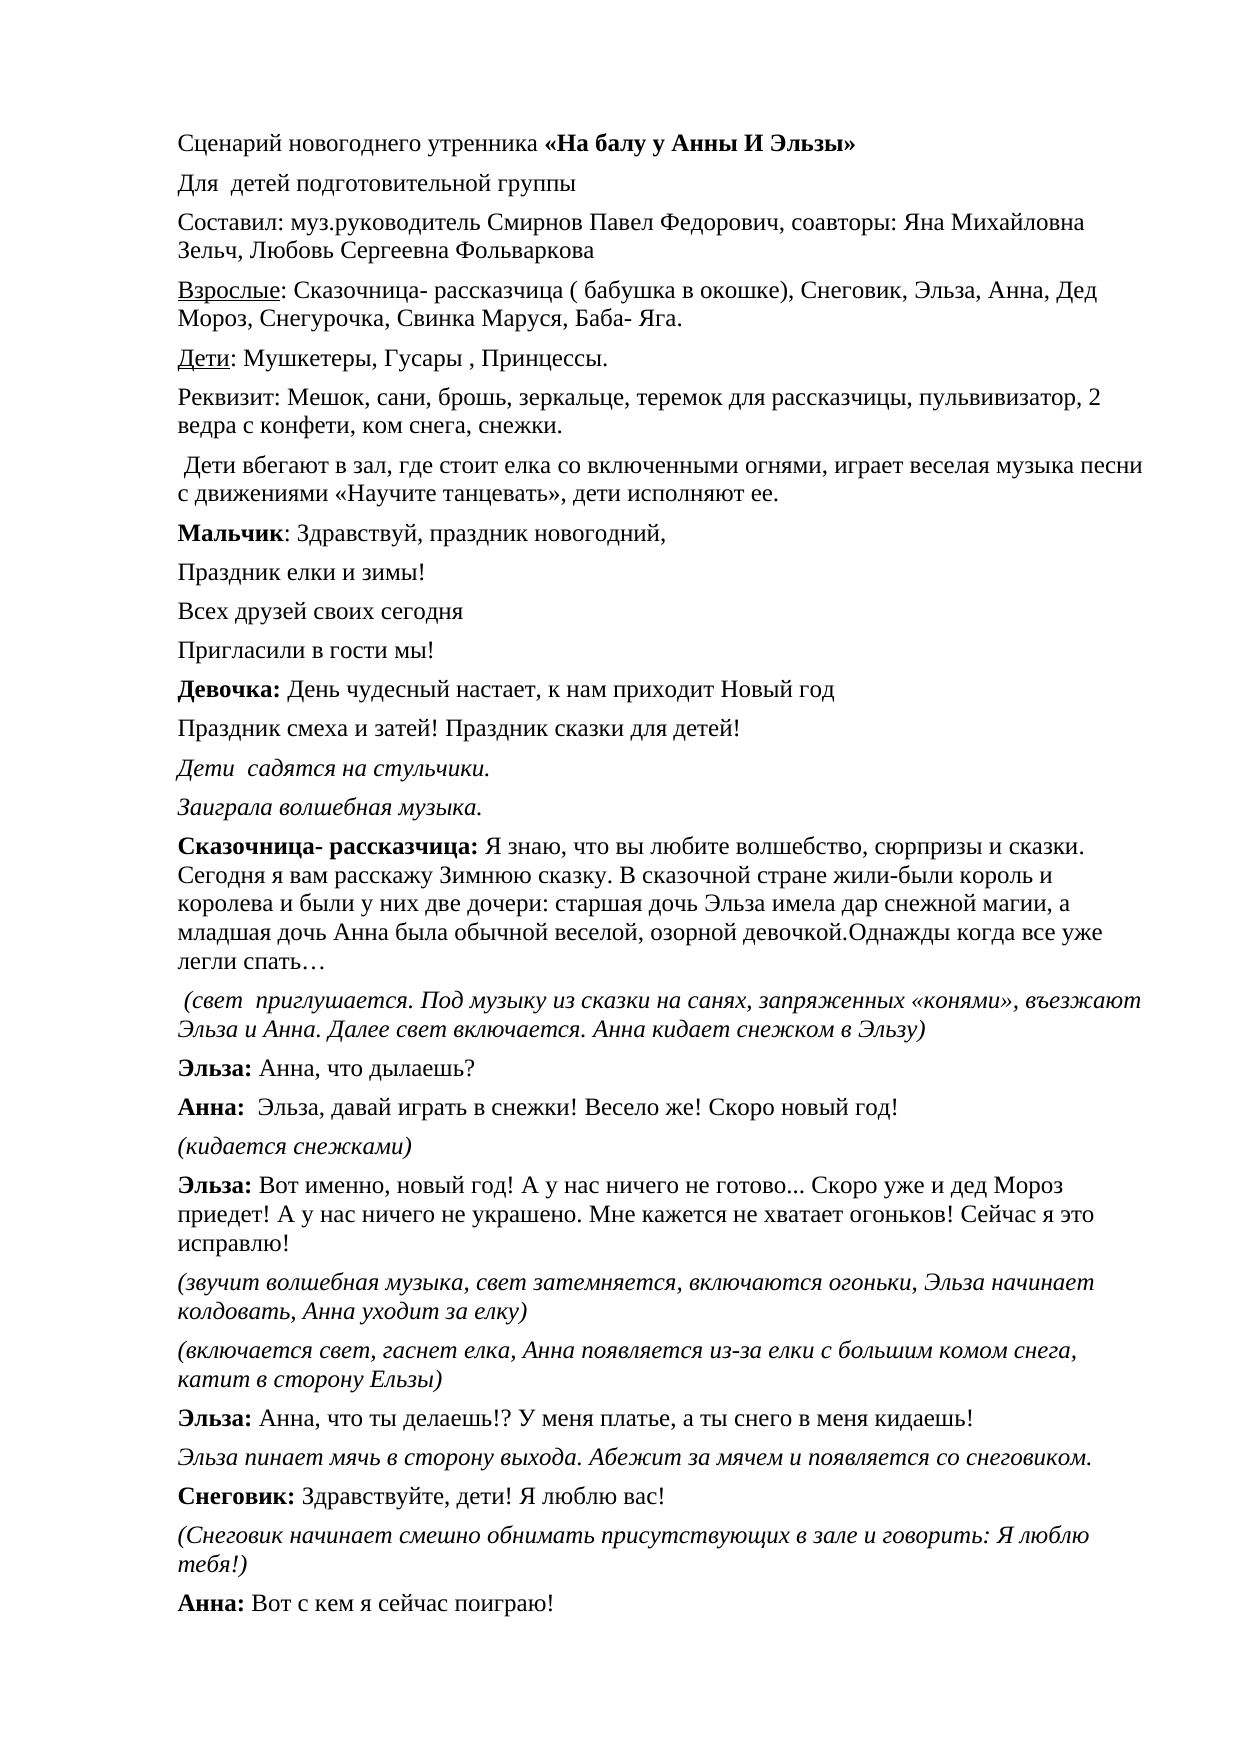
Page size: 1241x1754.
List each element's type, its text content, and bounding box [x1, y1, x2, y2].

text Заиграла волшебная музыка. [177, 792, 1152, 821]
text Эльза: Вот именно, новый год! А у нас ничего не готово... Скоро уже и дед Мороз приедет! А у нас ничего не украшено. Мне кажется не хватает огоньков! Сейчас я это исправлю! [177, 1171, 1152, 1257]
text Сценарий новогоднего утренника «На балу у Анны И Эльзы» [177, 128, 1152, 157]
text Составил: муз.руководитель Смирнов Павел Федорович, соавторы: Яна Михайловна Зельч, Любовь Сергеевна Фольваркова [177, 207, 1152, 264]
text (кидается снежками) [177, 1131, 1152, 1160]
text Праздник смеха и затей! Праздник сказки для детей! [177, 713, 1152, 742]
text Эльза: Анна, что дылаешь? [177, 1053, 1152, 1082]
text Мальчик: Здравствуй, праздник новогодний, [177, 518, 1152, 546]
text (Снеговик начинает смешно обнимать присутствующих в зале и говорить: Я люблю тебя!) [177, 1521, 1152, 1578]
text Дети вбегают в зал, где стоит елка со включенными огнями, играет веселая музыка песни с движениями «Научите танцевать», дети исполняют ее. [177, 450, 1152, 507]
text Анна: Эльза, давай играть в снежки! Весело же! Скоро новый год! [177, 1092, 1152, 1121]
text Снеговик: Здравствуйте, дети! Я люблю вас! [177, 1481, 1152, 1510]
text Эльза пинает мячь в сторону выхода. Абежит за мячем и появляется со снеговиком. [177, 1442, 1152, 1471]
text Реквизит: Мешок, сани, брошь, зеркальце, теремок для рассказчицы, пульвивизатор, 2 ведра с конфети, ком снега, снежки. [177, 382, 1152, 439]
text Всех друзей своих сегодня [177, 596, 1152, 625]
text Для детей подготовительной группы [177, 168, 1152, 196]
text Дети садятся на стульчики. [177, 753, 1152, 781]
text (звучит волшебная музыка, свет затемняется, включаются огоньки, Эльза начинает колдовать, Анна уходит за елку) [177, 1267, 1152, 1325]
text Взрослые: Сказочница- рассказчица ( бабушка в окошке), Снеговик, Эльза, Анна, Дед Мороз, Снегурочка, Свинка Маруся, Баба- Яга. [177, 275, 1152, 332]
text Пригласили в гости мы! [177, 635, 1152, 664]
text Праздник елки и зимы! [177, 557, 1152, 586]
text Девочка: День чудесный настает, к нам приходит Новый год [177, 674, 1152, 703]
text (включается свет, гаснет елка, Анна появляется из-за елки с большим комом снега, катит в сторону Ельзы) [177, 1335, 1152, 1393]
text (свет приглушается. Под музыку из сказки на санях, запряженных «конями», въезжают Эльза и Анна. Далее свет включается. Анна кидает снежком в Эльзу) [177, 985, 1152, 1043]
text Дети: Мушкетеры, Гусары , Принцессы. [177, 343, 1152, 371]
text Анна: Вот с кем я сейчас поиграю! [177, 1588, 1152, 1617]
text Эльза: Анна, что ты делаешь!? У меня платье, а ты снего в меня кидаешь! [177, 1403, 1152, 1432]
text Сказочница- рассказчица: Я знаю, что вы любите волшебство, сюрпризы и сказки. Сегодня я вам расскажу Зимнюю сказку. В сказочной стране жили-были король и королева и были у них две дочери: старшая дочь Эльза имела дар снежной магии, а младшая дочь Анна была обычной веселой, озорной девочкой.Однажды когда все уже легли спать… [177, 831, 1152, 975]
